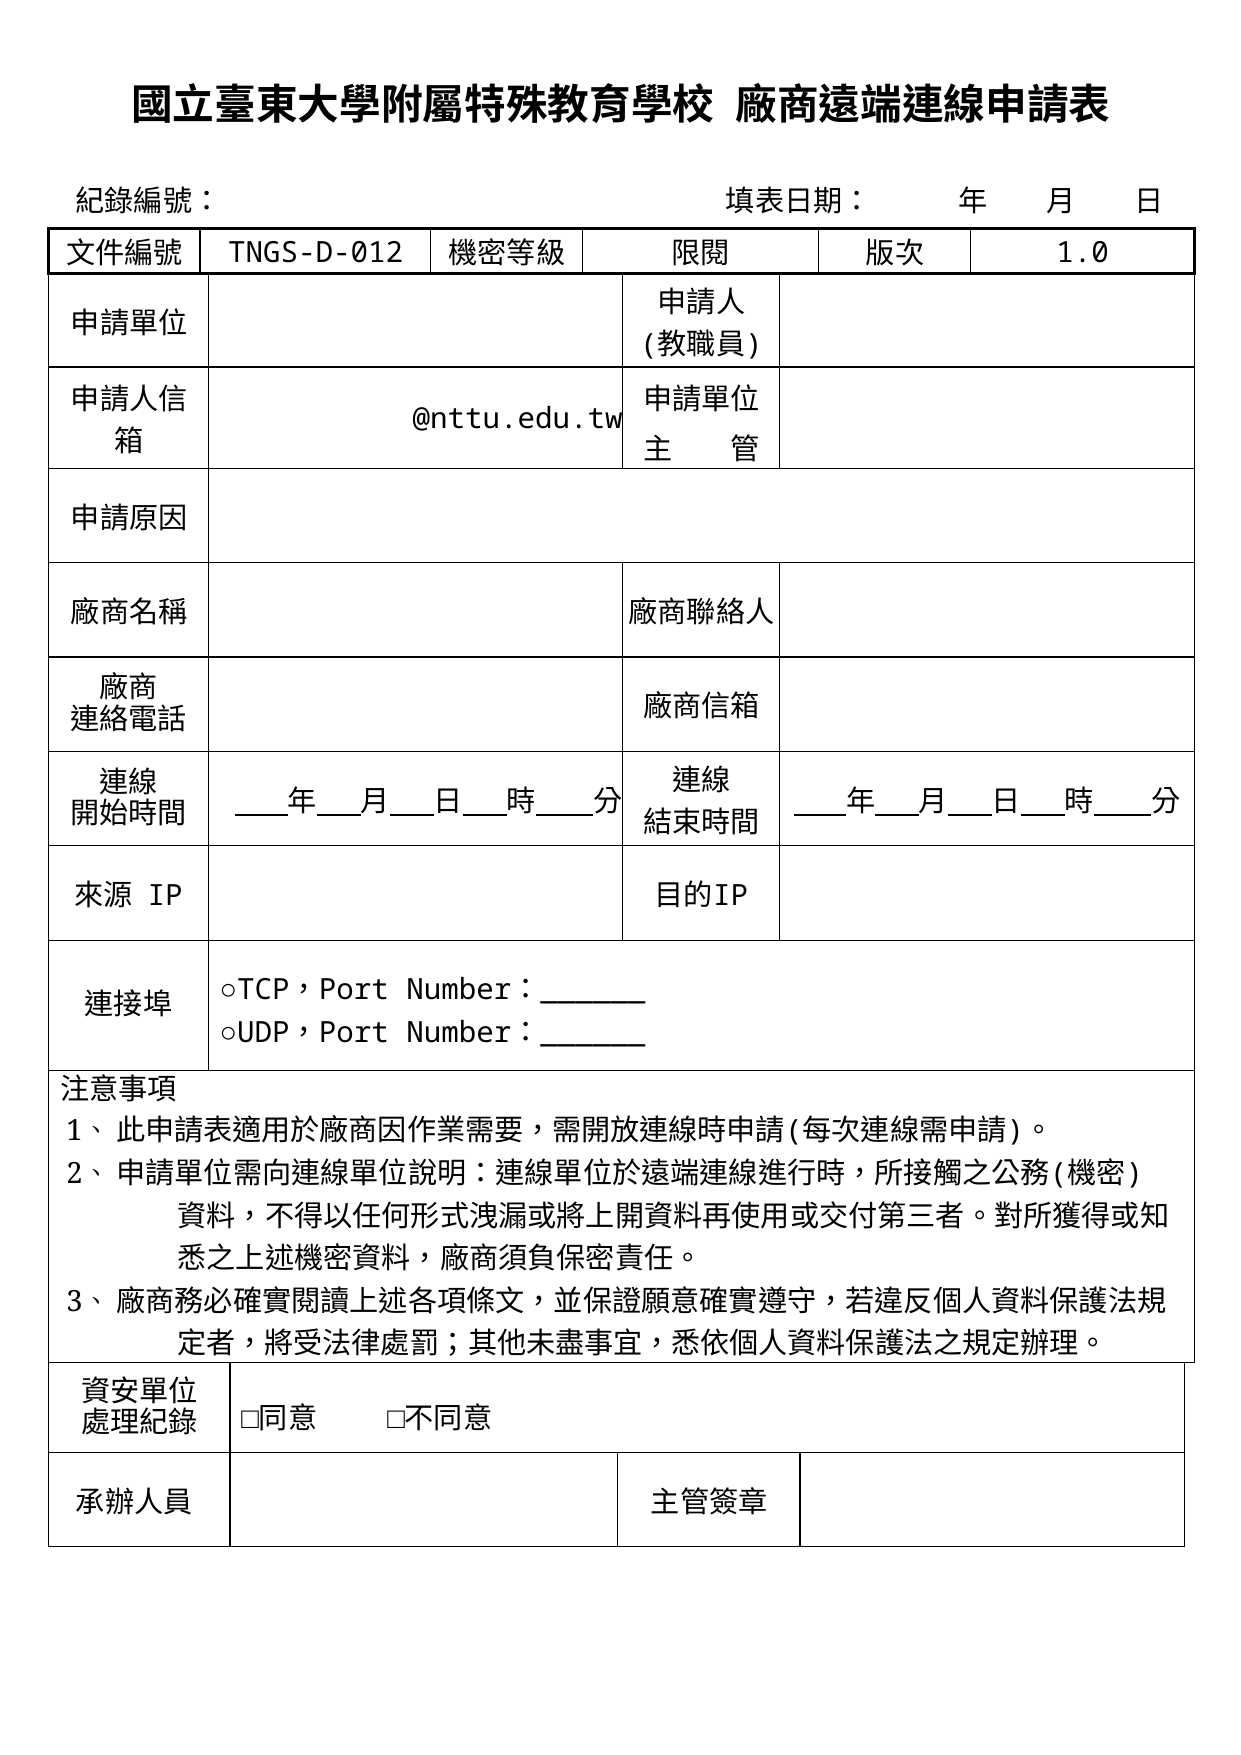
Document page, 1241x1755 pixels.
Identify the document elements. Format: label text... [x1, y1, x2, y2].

table_cell [209, 469, 1194, 562]
table_cell 廠商聯絡人 [623, 563, 779, 656]
table_cell 連線 開始時間 [49, 752, 208, 845]
table_cell 年 月 日 時 分 [780, 752, 1194, 845]
table_cell [780, 563, 1194, 656]
table_cell [780, 658, 1194, 751]
table_cell 廠商信箱 [623, 658, 779, 751]
table_cell [209, 275, 622, 366]
table_cell @nttu.edu.tw [209, 368, 622, 468]
table_header 文件編號 [50, 230, 199, 272]
table_cell 廠商名稱 [49, 563, 208, 656]
table_cell 承辦人員 [49, 1453, 229, 1546]
table_cell 申請單位 主 管 [623, 368, 779, 468]
table_cell 申請人信箱 [49, 368, 208, 468]
table_cell [209, 563, 622, 656]
table_header 機密等級 [431, 230, 582, 272]
table_header 版次 [819, 230, 970, 272]
table_cell 廠商 連絡電話 [49, 658, 208, 751]
table_cell 主管簽章 [618, 1453, 799, 1546]
table_cell □同意 □不同意 [231, 1363, 1184, 1452]
table_header 1.0 [971, 230, 1193, 272]
subtitle 國立臺東大學附屬特殊教育學校 廠商遠端連線申請表 [60, 67, 1181, 132]
table_cell [780, 846, 1194, 939]
table_cell [1185, 1452, 1194, 1546]
table_cell [801, 1453, 1184, 1546]
table_cell 資安單位 處理紀錄 [49, 1363, 229, 1452]
table_cell [209, 658, 622, 751]
table_cell 連接埠 [49, 941, 208, 1069]
table_cell ○TCP，Port Number：______ ○UDP，Port Number：______ [209, 941, 1194, 1069]
table_cell 注意事項 此申請表適用於廠商因作業需要，需開放連線時申請(每次連線需申請)。 申請單位需向連線單位說明：連線單位於遠端連線進行時，所接觸之公務(機密) 資料，不得以任何形式洩漏或將上開資料再使用或交付第三者。對所獲得或知悉之上述機密資料，廠商須負保密責任。 廠商務必確實閱讀上述各項條文，並保證願意確實遵守，若違反個人資料保護法規定者，將受法律處罰；其他未盡事宜，悉依個人資料保護法之規定辦理。 [49, 1071, 1194, 1362]
table_cell 來源 IP [49, 846, 208, 939]
table_cell [1185, 1363, 1194, 1452]
table_cell 連線 結束時間 [623, 752, 779, 845]
table_header 限閱 [583, 230, 818, 272]
text 紀錄編號： 填表日期： 年 月 日 [60, 178, 1178, 220]
table_cell 目的IP [623, 846, 779, 939]
table_cell 年 月 日 時 分 [209, 752, 622, 845]
table_cell [780, 275, 1194, 366]
table_cell [209, 846, 622, 939]
table_header TNGS-D-012 [201, 230, 430, 272]
table_cell 申請原因 [49, 469, 208, 562]
table_cell [780, 368, 1194, 468]
table_cell [231, 1453, 617, 1546]
table_cell 申請人 (教職員) [623, 275, 779, 366]
table_cell 申請單位 [49, 275, 208, 366]
